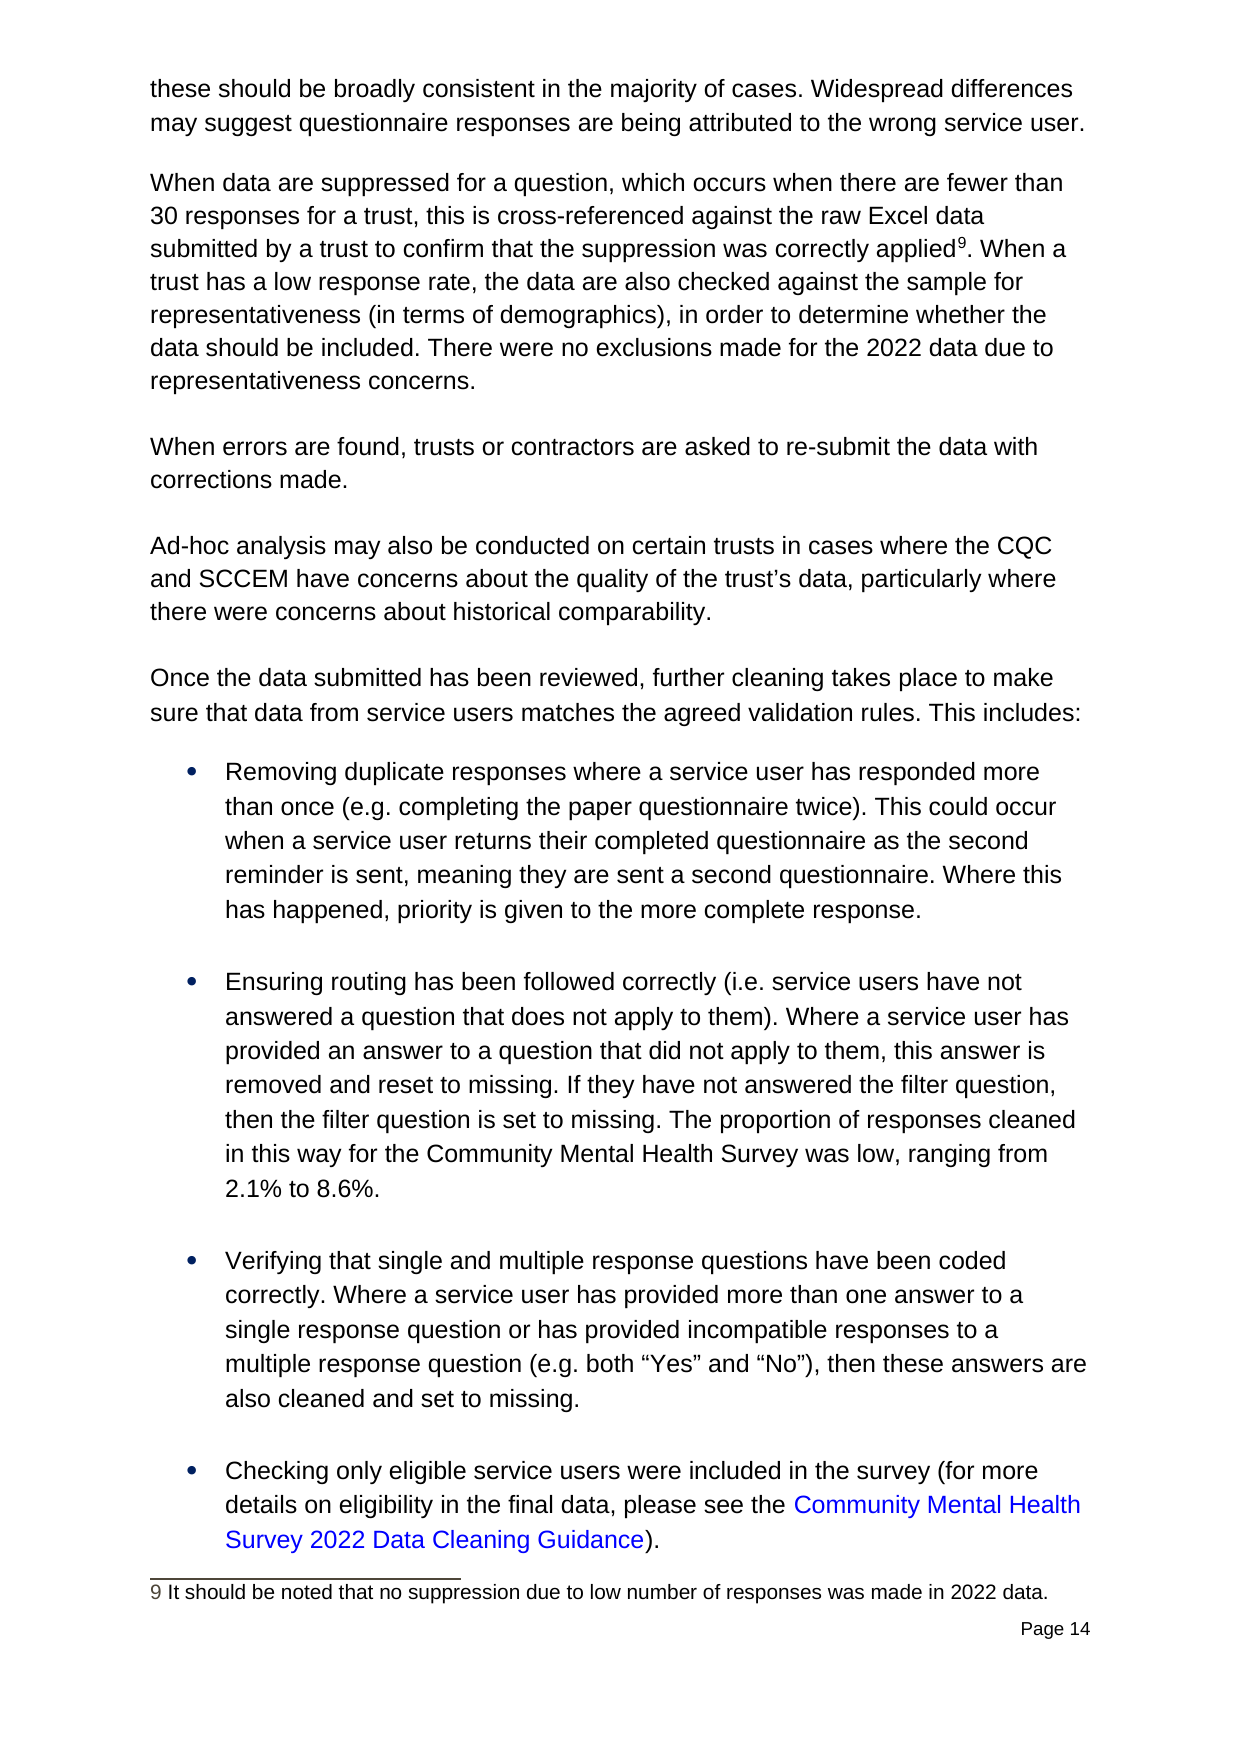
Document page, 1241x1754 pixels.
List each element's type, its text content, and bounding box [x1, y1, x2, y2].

list Removing duplicate responses where a service user has responded more than once (e.g. completing the paper questionnaire twice). This could occur when a service user returns their completed questionnaire as the second reminder is sent, meaning they are sent a second questionnaire. Where this has happened, priority is given to the more complete response. [187, 757, 1090, 924]
list Checking only eligible service users were included in the survey (for more details on eligibility in the final data, please see the Community Mental Health Survey 2022 Data Cleaning Guidance). [187, 1456, 1090, 1554]
text Ad-hoc analysis may also be conducted on certain trusts in cases where the CQC and SCCEM have concerns about the quality of the trust’s data, particularly where there were concerns about historical comparability. [150, 531, 1090, 626]
text When data are suppressed for a question, which occurs when there are fewer than 30 responses for a trust, this is cross-referenced against the raw Excel data submitted by a trust to confirm that the suppression was correctly applied. When a trust has a low response rate, the data are also checked against the sample for representativeness (in terms of demographics), in order to determine whether the data should be included. There were no exclusions made for the 2022 data due to representativeness concerns. [150, 168, 1090, 394]
list Once the data submitted has been reviewed, further cleaning takes place to make sure that data from service users matches the agreed validation rules. This includes: [150, 663, 1090, 726]
list Verifying that single and multiple response questions have been coded correctly. Where a service user has provided more than one answer to a single response question or has provided incompatible responses to a multiple response question (e.g. both “Yes” and “No”), then these answers are also cleaned and set to missing. [187, 1246, 1090, 1413]
list these should be broadly consistent in the majority of cases. Widespread differences may suggest questionnaire responses are being attributed to the wrong service user. [150, 74, 1090, 137]
text When errors are found, trusts or contractors are asked to re-submit the data with corrections made. [150, 432, 1090, 494]
list Ensuring routing has been followed correctly (i.e. service users have not answered a question that does not apply to them). Where a service user has provided an answer to a question that did not apply to them, this answer is removed and reset to missing. If they have not answered the filter question, then the filter question is set to missing. The proportion of responses cleaned in this way for the Community Mental Health Survey was low, ranging from 2.1% to 8.6%. [187, 967, 1090, 1203]
text It should be noted that no suppression due to low number of responses was made in 2022 data. [150, 1579, 1090, 1603]
